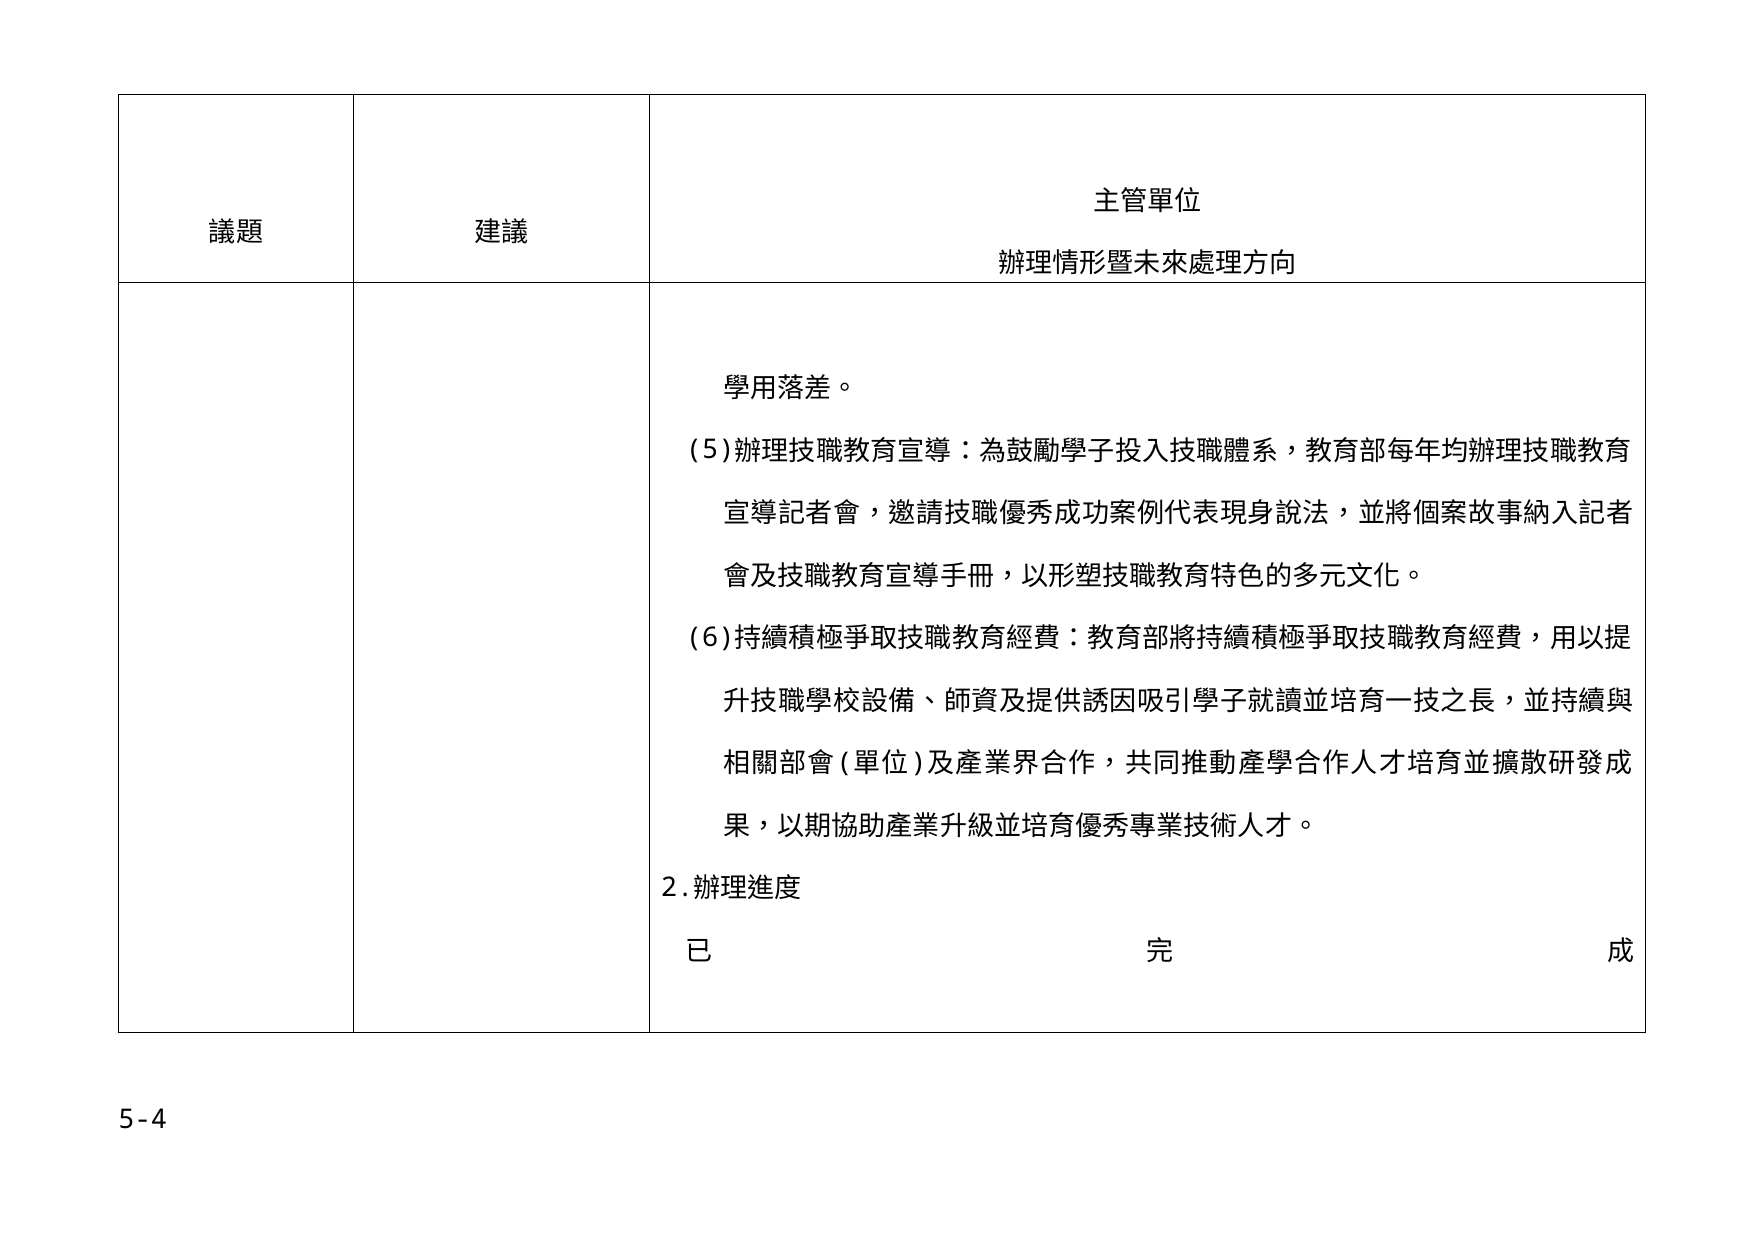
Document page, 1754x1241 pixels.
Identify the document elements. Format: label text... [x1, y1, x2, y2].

table_header 主管單位 辦理情形暨未來處理方向 [650, 95, 1645, 282]
table_header 議題 [119, 95, 353, 282]
table_cell 學用落差。 (5)辦理技職教育宣導：為鼓勵學子投入技職體系，教育部每年均辦理技職教育宣導記者會，邀請技職優秀成功案例代表現身說法，並將個案故事納入記者會及技職教育宣導手冊，以形塑技職教育特色的多元文化。 (6)持續積極爭取技職教育經費：教育部將持續積極爭取技職教育經費，用以提升技職學校設備、師資及提供誘因吸引學子就讀並培育一技之長，並持續與相關部會(單位)及產業界合作，共同推動產學合作人才培育並擴散研發成果，以期協助產業升級並培育優秀專業技術人才。 2.辦理進度 已完成 [650, 283, 1645, 1032]
table_cell [354, 283, 649, 1032]
table_cell [119, 283, 353, 1032]
table_header 建議 [354, 95, 649, 282]
